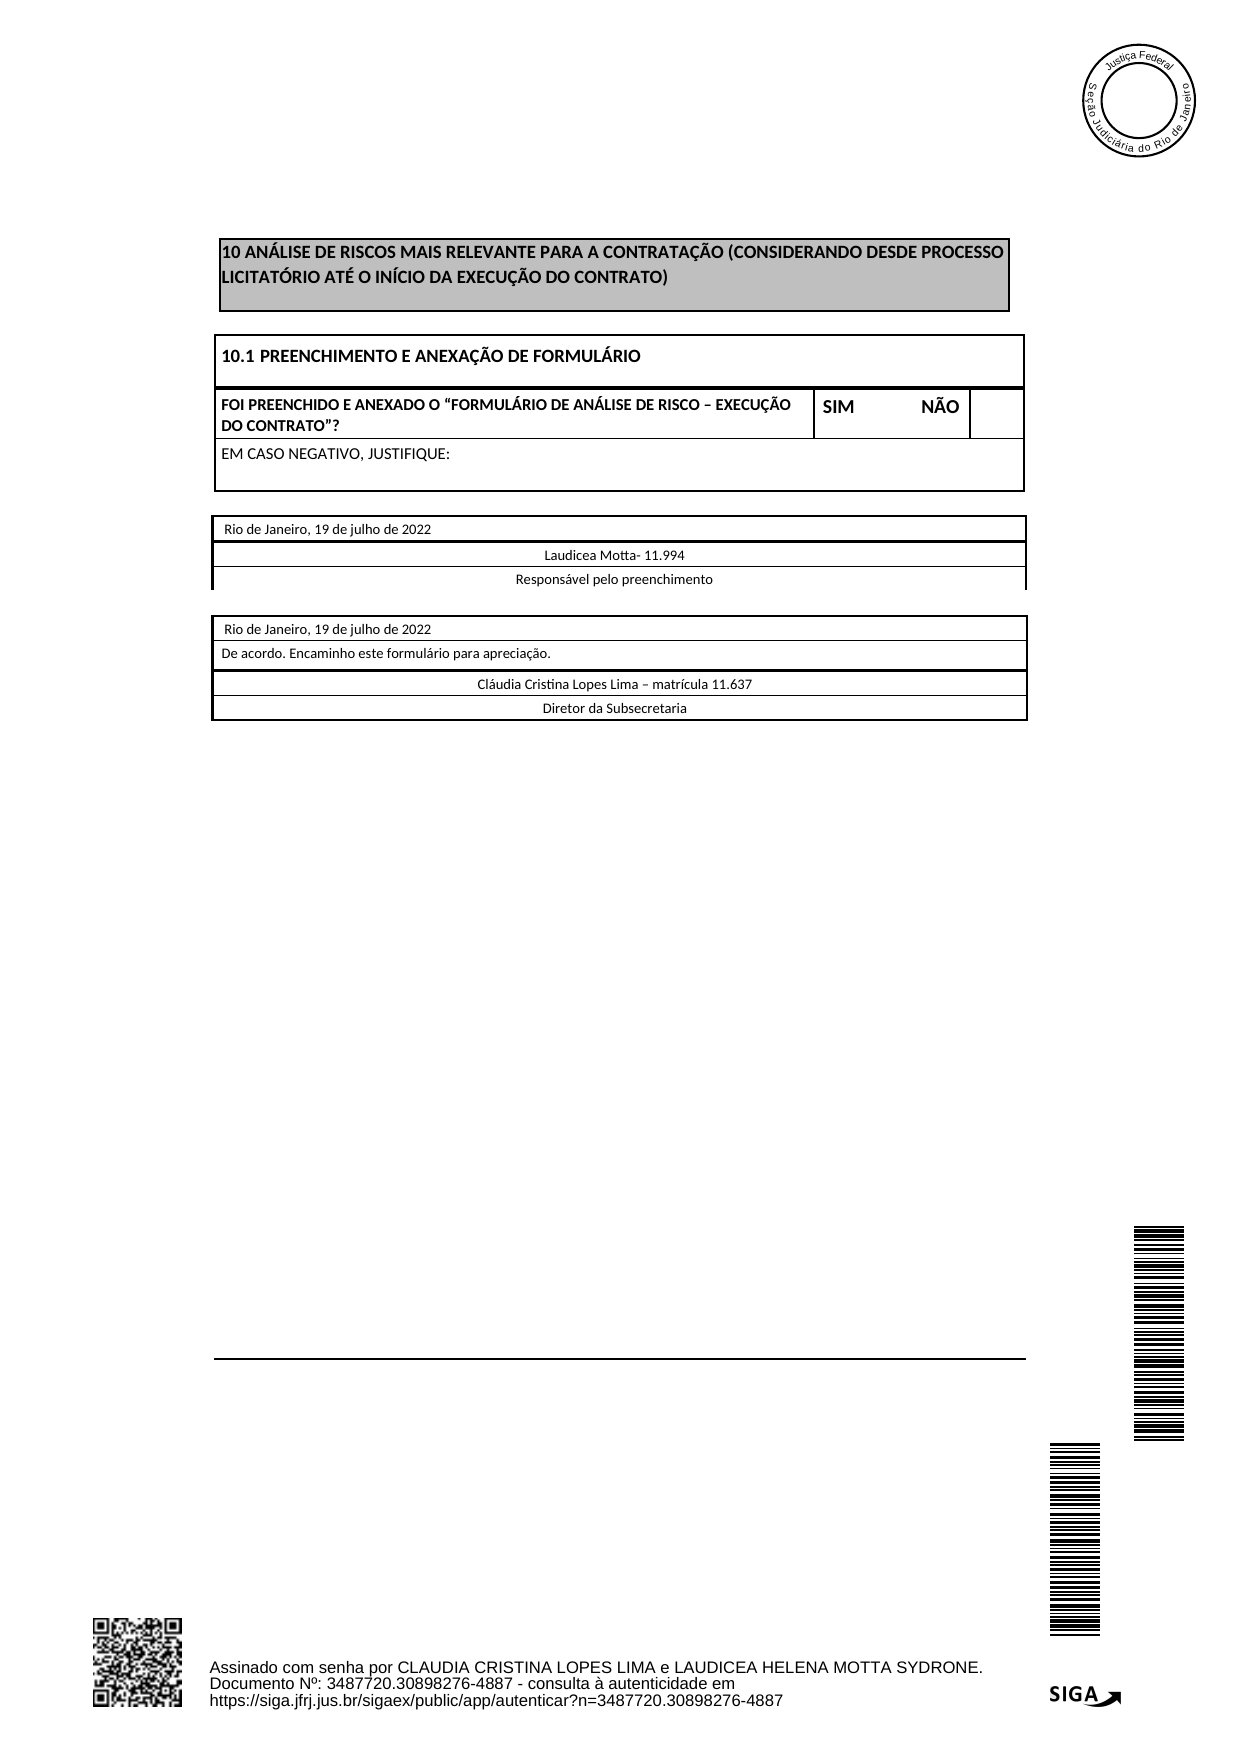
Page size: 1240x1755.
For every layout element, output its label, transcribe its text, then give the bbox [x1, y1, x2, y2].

table_header Rio de Janeiro, 19 de julho de 2022 [214, 517, 1025, 540]
table_header [814, 336, 862, 386]
table_cell [863, 390, 912, 438]
text LICITATÓRIO ATÉ O INÍCIO DA EXECUÇÃO DO CONTRATO) [221, 263, 1008, 287]
table_cell FOI PREENCHIDO E ANEXADO O “FORMULÁRIO DE ANÁLISE DE RISCO – EXECUÇÃO DO CONTRATO”? [216, 390, 813, 438]
table_cell [863, 439, 1023, 490]
table_cell SIM [815, 390, 862, 438]
table_cell EM CASO NEGATIVO, JUSTIFIQUE: [216, 439, 813, 490]
text 10 ANÁLISE DE RISCOS MAIS RELEVANTE PARA A CONTRATAÇÃO (CONSIDERANDO DESDE PROCESSO [221, 240, 1008, 263]
table_cell Responsável pelo preenchimento [214, 567, 1025, 590]
table_cell Cláudia Cristina Lopes Lima – matrícula 11.637 [214, 672, 1026, 694]
table_header 10.1 PREENCHIMENTO E ANEXAÇÃO DE FORMULÁRIO [216, 336, 813, 386]
table_cell De acordo. Encaminho este formulário para apreciação. [214, 641, 1026, 668]
table_cell NÃO [912, 390, 969, 438]
table_cell Laudicea Motta- 11.994 [214, 543, 1025, 566]
table_cell Diretor da Subsecretaria [214, 696, 1026, 718]
table_cell [814, 439, 862, 490]
table_header [863, 336, 1023, 386]
table_cell [971, 390, 1023, 438]
table_header Rio de Janeiro, 19 de julho de 2022 [214, 617, 1026, 639]
